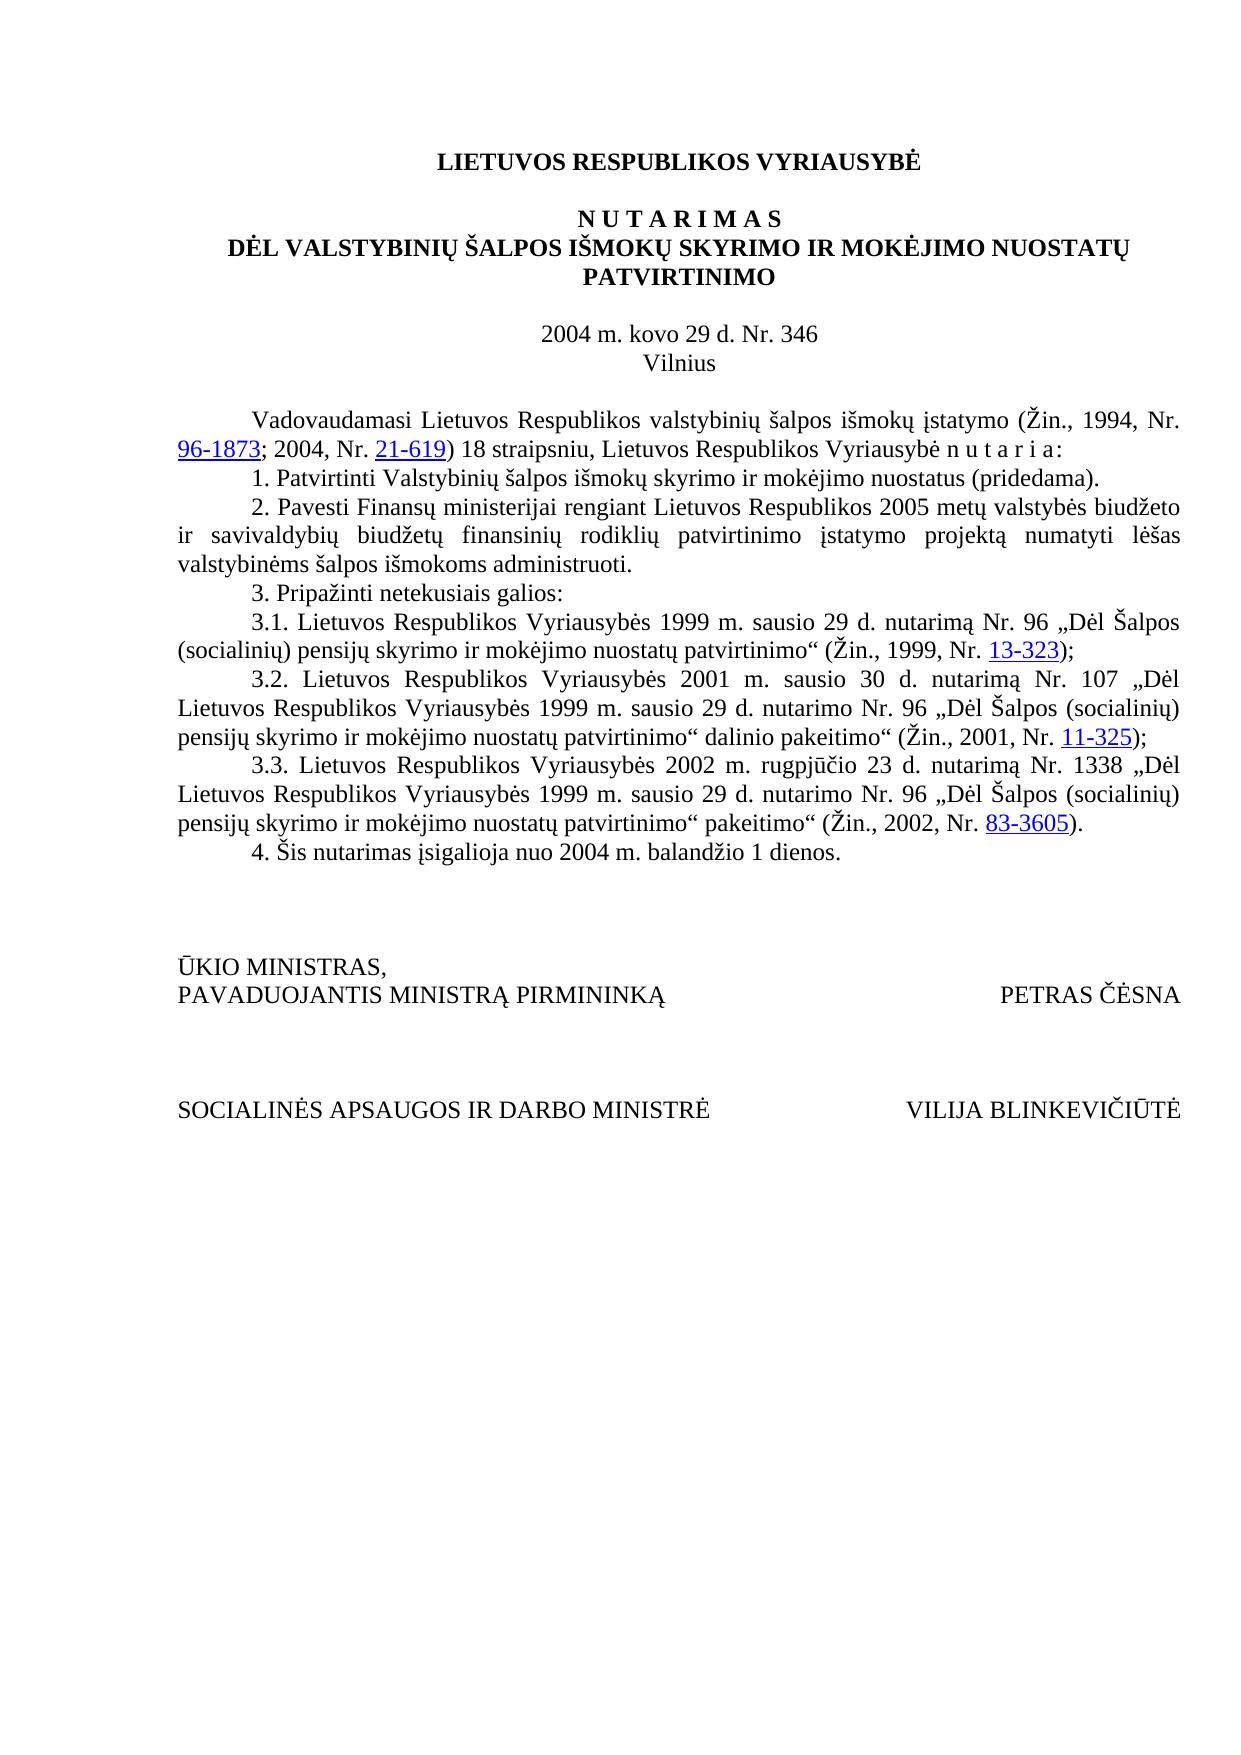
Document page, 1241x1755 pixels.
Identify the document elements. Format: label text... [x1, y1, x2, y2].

text N U T A R I M A S [177, 204, 1181, 233]
text ŪKIO MINISTRAS, [177, 952, 1181, 981]
text SOCIALINĖS APSAUGOS IR DARBO MINISTRĖ VILIJA BLINKEVIČIŪTĖ [177, 1096, 1181, 1124]
text 3.2. Lietuvos Respublikos Vyriausybės 2001 m. sausio 30 d. nutarimą Nr. 107 „Dėl Lietuvos Respublikos Vyriausybės 1999 m. sausio 29 d. nutarimo Nr. 96 „Dėl Šalpos (socialinių) pensijų skyrimo ir mokėjimo nuostatų patvirtinimo“ dalinio pakeitimo“ (Žin., 2001, Nr. 11-325); [177, 664, 1181, 751]
text 3. Pripažinti netekusiais galios: [177, 578, 1181, 607]
text 4. Šis nutarimas įsigalioja nuo 2004 m. balandžio 1 dienos. [177, 837, 1181, 866]
text 3.1. Lietuvos Respublikos Vyriausybės 1999 m. sausio 29 d. nutarimą Nr. 96 „Dėl Šalpos (socialinių) pensijų skyrimo ir mokėjimo nuostatų patvirtinimo“ (Žin., 1999, Nr. 13-323); [177, 607, 1181, 664]
text 2. Pavesti Finansų ministerijai rengiant Lietuvos Respublikos 2005 metų valstybės biudžeto ir savivaldybių biudžetų finansinių rodiklių patvirtinimo įstatymo projektą numatyti lėšas valstybinėms šalpos išmokoms administruoti. [177, 492, 1181, 578]
text 3.3. Lietuvos Respublikos Vyriausybės 2002 m. rugpjūčio 23 d. nutarimą Nr. 1338 „Dėl Lietuvos Respublikos Vyriausybės 1999 m. sausio 29 d. nutarimo Nr. 96 „Dėl Šalpos (socialinių) pensijų skyrimo ir mokėjimo nuostatų patvirtinimo“ pakeitimo“ (Žin., 2002, Nr. 83-3605). [177, 751, 1181, 837]
text PAVADUOJANTIS MINISTRĄ PIRMININKĄ PETRAS ČĖSNA [177, 981, 1181, 1009]
text LIETUVOS RESPUBLIKOS VYRIAUSYBĖ [177, 147, 1181, 176]
text 1. Patvirtinti Valstybinių šalpos išmokų skyrimo ir mokėjimo nuostatus (pridedama). [177, 463, 1181, 492]
text DĖL VALSTYBINIŲ ŠALPOS IŠMOKŲ SKYRIMO IR MOKĖJIMO NUOSTATŲ PATVIRTINIMO [177, 233, 1181, 291]
text 2004 m. kovo 29 d. Nr. 346 [177, 319, 1181, 348]
text Vilnius [177, 348, 1181, 377]
text Vadovaudamasi Lietuvos Respublikos valstybinių šalpos išmokų įstatymo (Žin., 1994, Nr. 96-1873; 2004, Nr. 21-619) 18 straipsniu, Lietuvos Respublikos Vyriausybė nutaria: [177, 406, 1181, 463]
